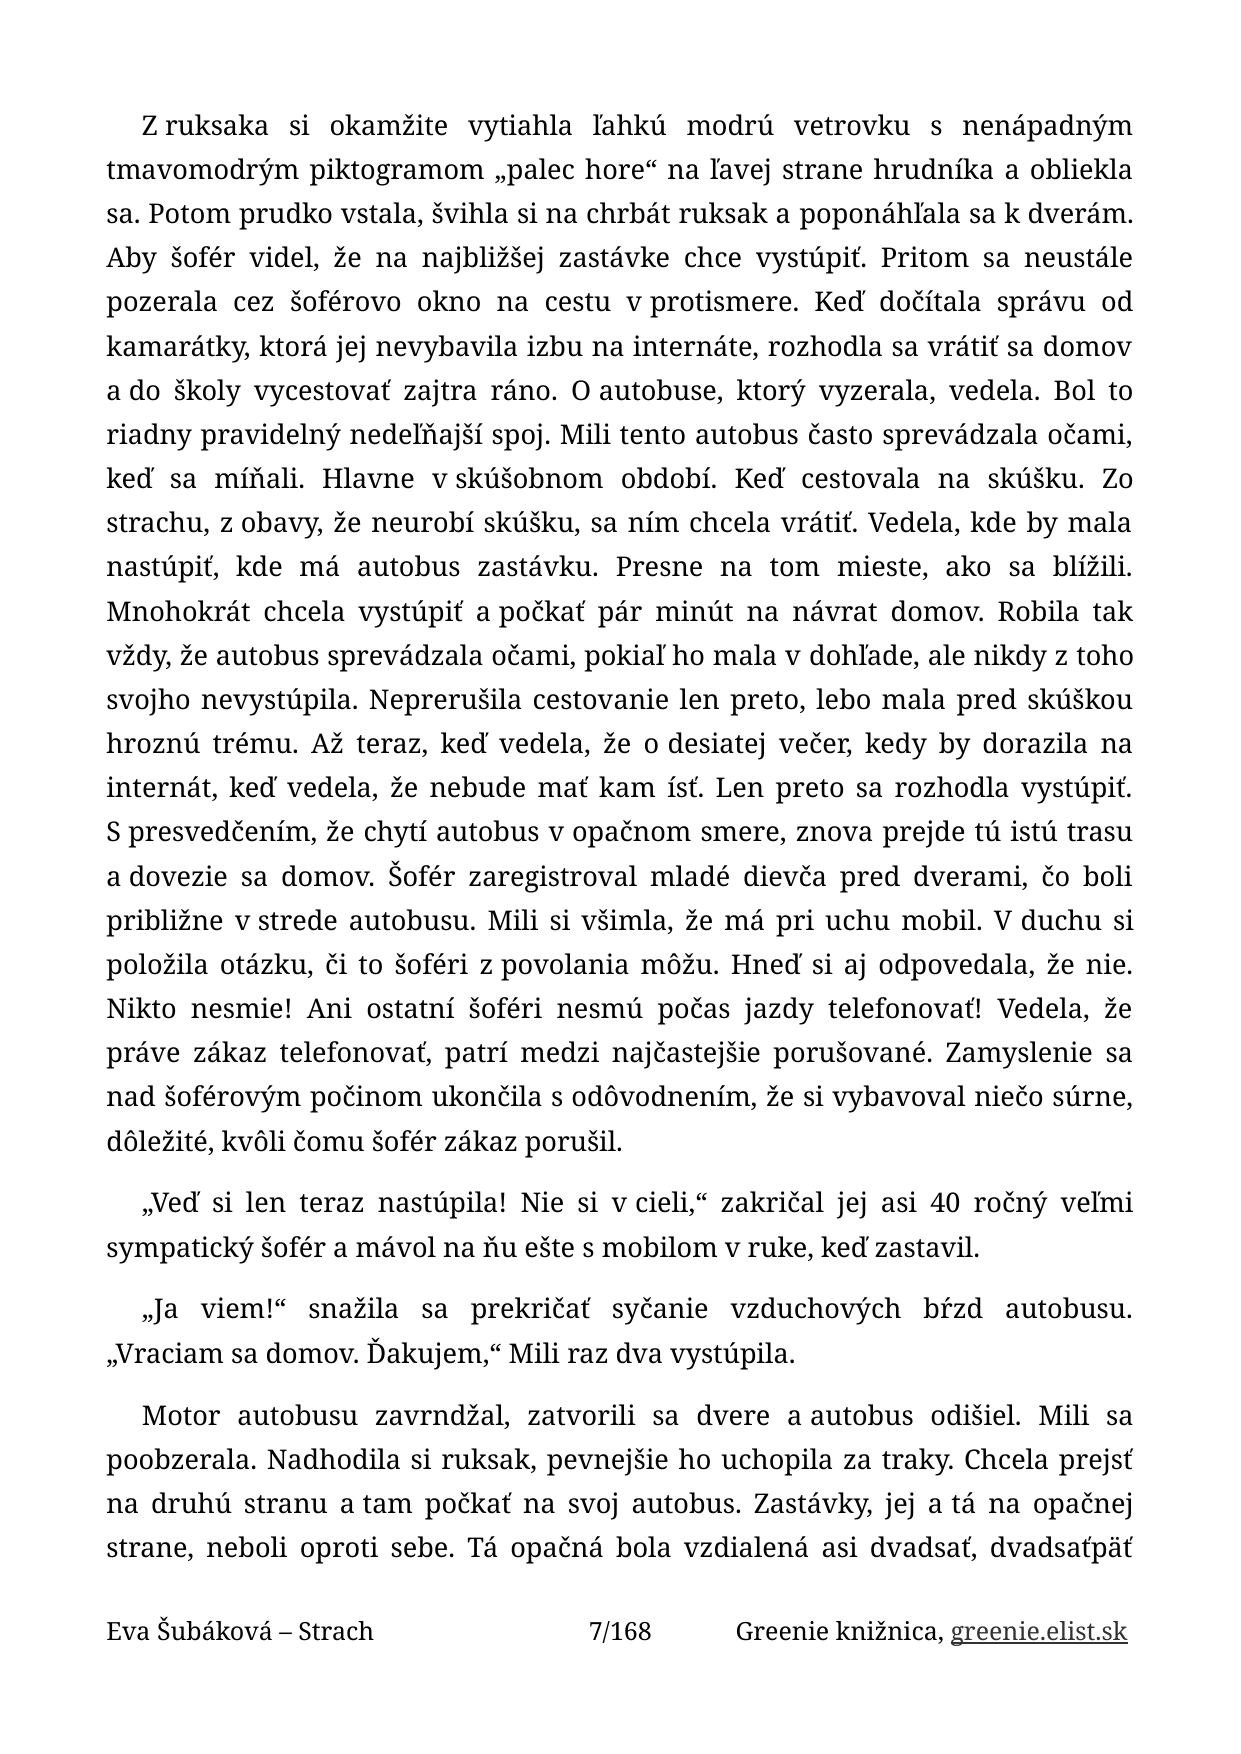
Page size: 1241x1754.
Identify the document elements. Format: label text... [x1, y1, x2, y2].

text „Ja viem!“ snažila sa prekričať syčanie vzduchových bŕzd autobusu. „Vraciam sa domov. Ďakujem,“ Mili raz dva vystúpila. [106, 1290, 1134, 1371]
text Motor autobusu zavrndžal, zatvorili sa dvere a autobus odišiel. Mili sa poobzerala. Nadhodila si ruksak, pevnejšie ho uchopila za traky. Chcela prejsť na druhú stranu a tam počkať na svoj autobus. Zastávky, jej a tá na opačnej strane, neboli oproti sebe. Tá opačná bola vzdialená asi dvadsať, dvadsaťpäť [106, 1396, 1134, 1565]
text Z ruksaka si okamžite vytiahla ľahkú modrú vetrovku s nenápadným tmavomodrým piktogramom „palec hore“ na ľavej strane hrudníka a obliekla sa. Potom prudko vstala, švihla si na chrbát ruksak a poponáhľala sa k dverám. Aby šofér videl, že na najbližšej zastávke chce vystúpiť. Pritom sa neustále pozerala cez šoférovo okno na cestu v protismere. Keď dočítala správu od kamarátky, ktorá jej nevybavila izbu na internáte, rozhodla sa vrátiť sa domov a do školy vycestovať zajtra ráno. O autobuse, ktorý vyzerala, vedela. Bol to riadny pravidelný nedeľňajší spoj. Mili tento autobus často sprevádzala očami, keď sa míňali. Hlavne v skúšobnom období. Keď cestovala na skúšku. Zo strachu, z obavy, že neurobí skúšku, sa ním chcela vrátiť. Vedela, kde by mala nastúpiť, kde má autobus zastávku. Presne na tom mieste, ako sa blížili. Mnohokrát chcela vystúpiť a počkať pár minút na návrat domov. Robila tak vždy, že autobus sprevádzala očami, pokiaľ ho mala v dohľade, ale nikdy z toho svojho nevystúpila. Neprerušila cestovanie len preto, lebo mala pred skúškou hroznú trému. Až teraz, keď vedela, že o desiatej večer, kedy by dorazila na internát, keď vedela, že nebude mať kam ísť. Len preto sa rozhodla vystúpiť. S presvedčením, že chytí autobus v opačnom smere, znova prejde tú istú trasu a dovezie sa domov. Šofér zaregistroval mladé dievča pred dverami, čo boli približne v strede autobusu. Mili si všimla, že má pri uchu mobil. V duchu si položila otázku, či to šoféri z povolania môžu. Hneď si aj odpovedala, že nie. Nikto nesmie! Ani ostatní šoféri nesmú počas jazdy telefonovať! Vedela, že práve zákaz telefonovať, patrí medzi najčastejšie porušované. Zamyslenie sa nad šoférovým počinom ukončila s odôvodnením, že si vybavoval niečo súrne, dôležité, kvôli čomu šofér zákaz porušil. [106, 106, 1134, 1159]
text „Veď si len teraz nastúpila! Nie si v cieli,“ zakričal jej asi 40 ročný veľmi sympatický šofér a mávol na ňu ešte s mobilom v ruke, keď zastavil. [106, 1184, 1134, 1265]
